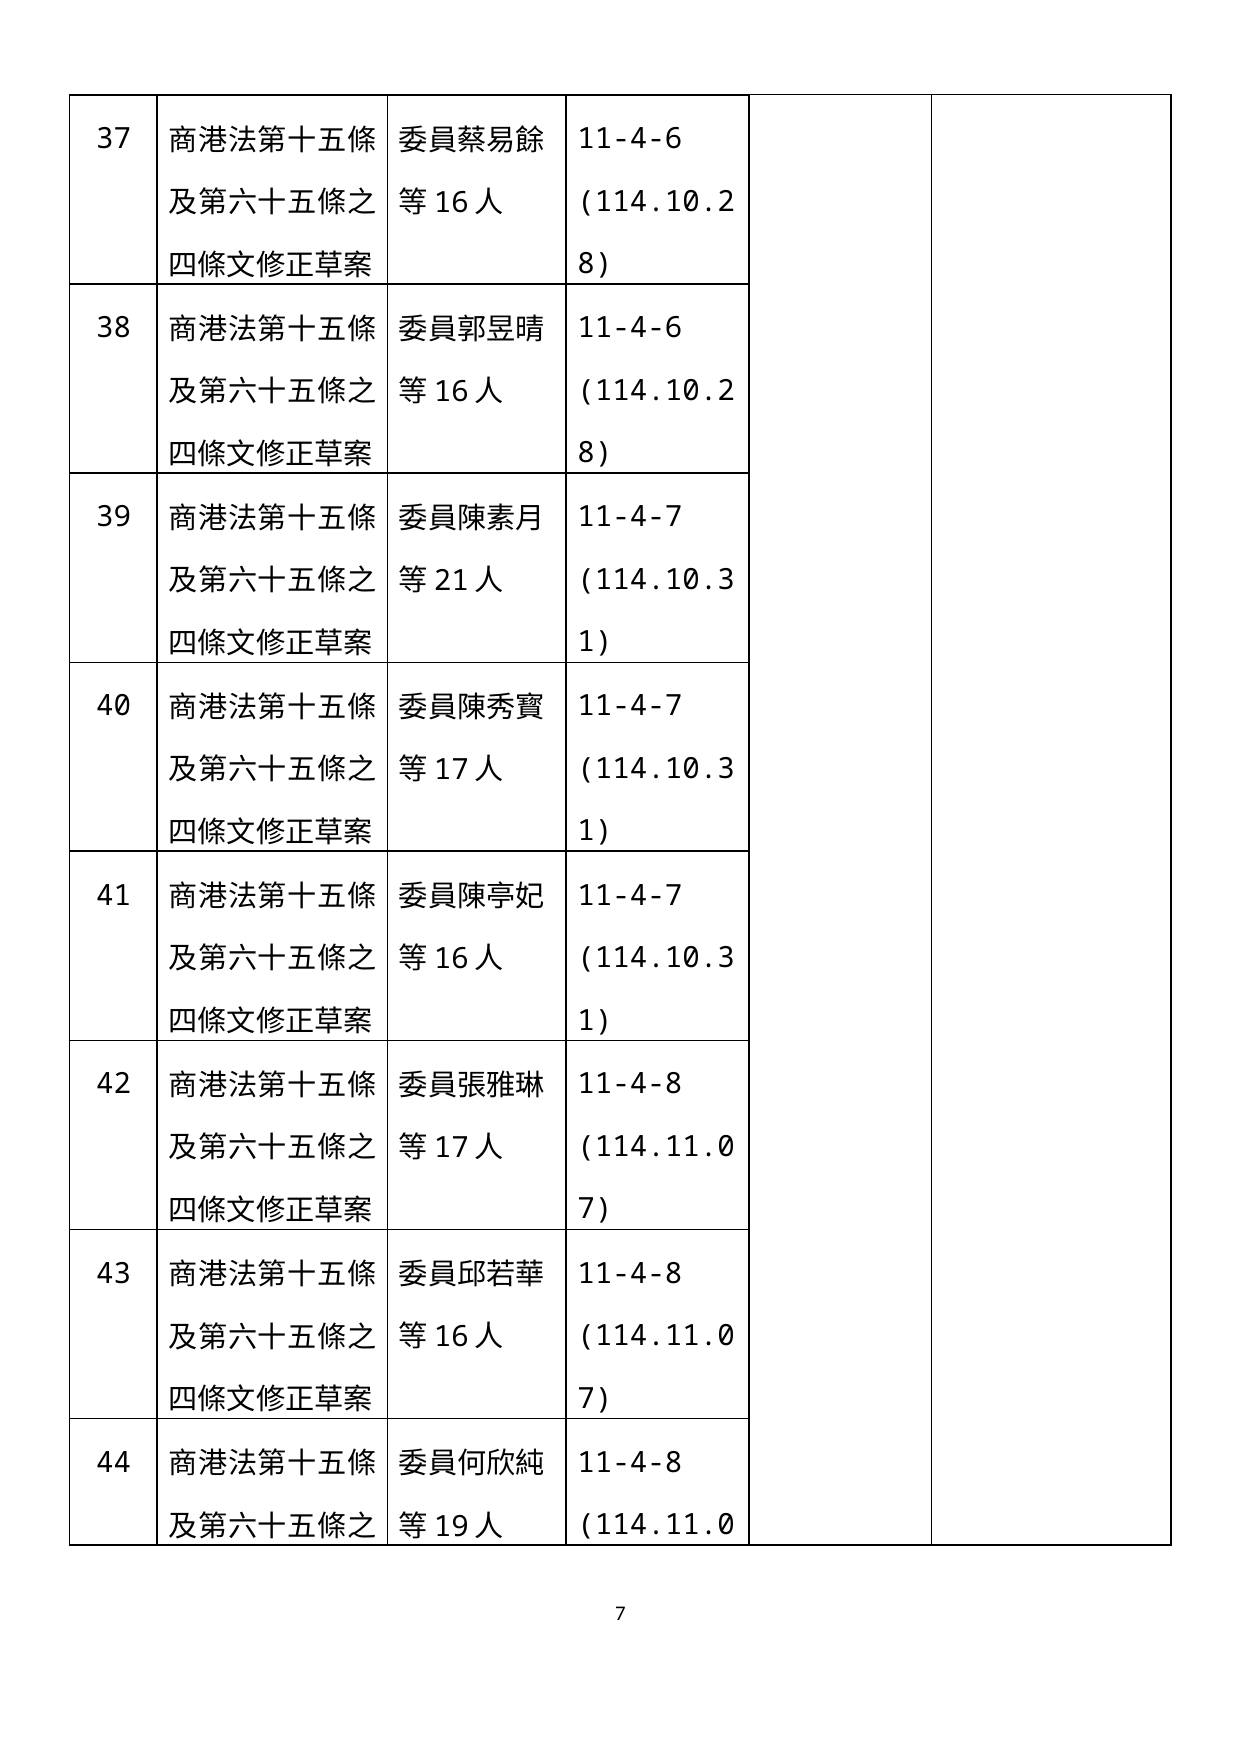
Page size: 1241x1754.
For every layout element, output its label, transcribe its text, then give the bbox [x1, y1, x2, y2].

table_cell 商港法第十五條及第六十五條之四條文修正草案 [158, 852, 387, 1039]
table_cell [750, 95, 931, 1544]
table_cell 委員何欣純等19人 [388, 1419, 565, 1544]
table_cell 委員陳素月等21人 [388, 474, 565, 661]
table_cell 商港法第十五條及第六十五條之 [158, 1419, 387, 1544]
table_cell 11-4-6 (114.10.28) [567, 285, 748, 472]
table_cell 44 [70, 1419, 156, 1544]
table_cell 11-4-8 (114.11.07) [567, 1230, 748, 1418]
table_cell 42 [70, 1041, 156, 1228]
table_cell 商港法第十五條及第六十五條之四條文修正草案 [158, 474, 387, 661]
table_cell 43 [70, 1230, 156, 1418]
table_cell 11-4-8 (114.11.07) [567, 1041, 748, 1228]
table_cell 商港法第十五條及第六十五條之四條文修正草案 [158, 1230, 387, 1418]
table_cell 37 [70, 96, 156, 283]
table_cell 委員張雅琳等17人 [388, 1041, 565, 1228]
table_cell 委員陳秀寳等17人 [388, 663, 565, 850]
table_cell 11-4-7 (114.10.31) [567, 663, 748, 850]
table_cell 38 [70, 285, 156, 472]
table_cell 39 [70, 474, 156, 661]
table_cell 41 [70, 852, 156, 1039]
table_cell 商港法第十五條及第六十五條之四條文修正草案 [158, 285, 387, 472]
table_cell 委員郭昱晴等16人 [388, 285, 565, 472]
table_cell 商港法第十五條及第六十五條之四條文修正草案 [158, 96, 387, 283]
table_cell 商港法第十五條及第六十五條之四條文修正草案 [158, 663, 387, 850]
table_cell 11-4-6 (114.10.28) [567, 96, 748, 283]
table_cell 11-4-7 (114.10.31) [567, 852, 748, 1039]
table_cell 11-4-8 (114.11.0 [567, 1419, 748, 1544]
table_cell 委員蔡易餘等16人 [388, 96, 565, 283]
table_cell 11-4-7 (114.10.31) [567, 474, 748, 661]
table_cell 委員邱若華等16人 [388, 1230, 565, 1418]
table_cell 40 [70, 663, 156, 850]
table_cell [932, 95, 1170, 1544]
table_cell 商港法第十五條及第六十五條之四條文修正草案 [158, 1041, 387, 1228]
table_cell 委員陳亭妃等16人 [388, 852, 565, 1039]
